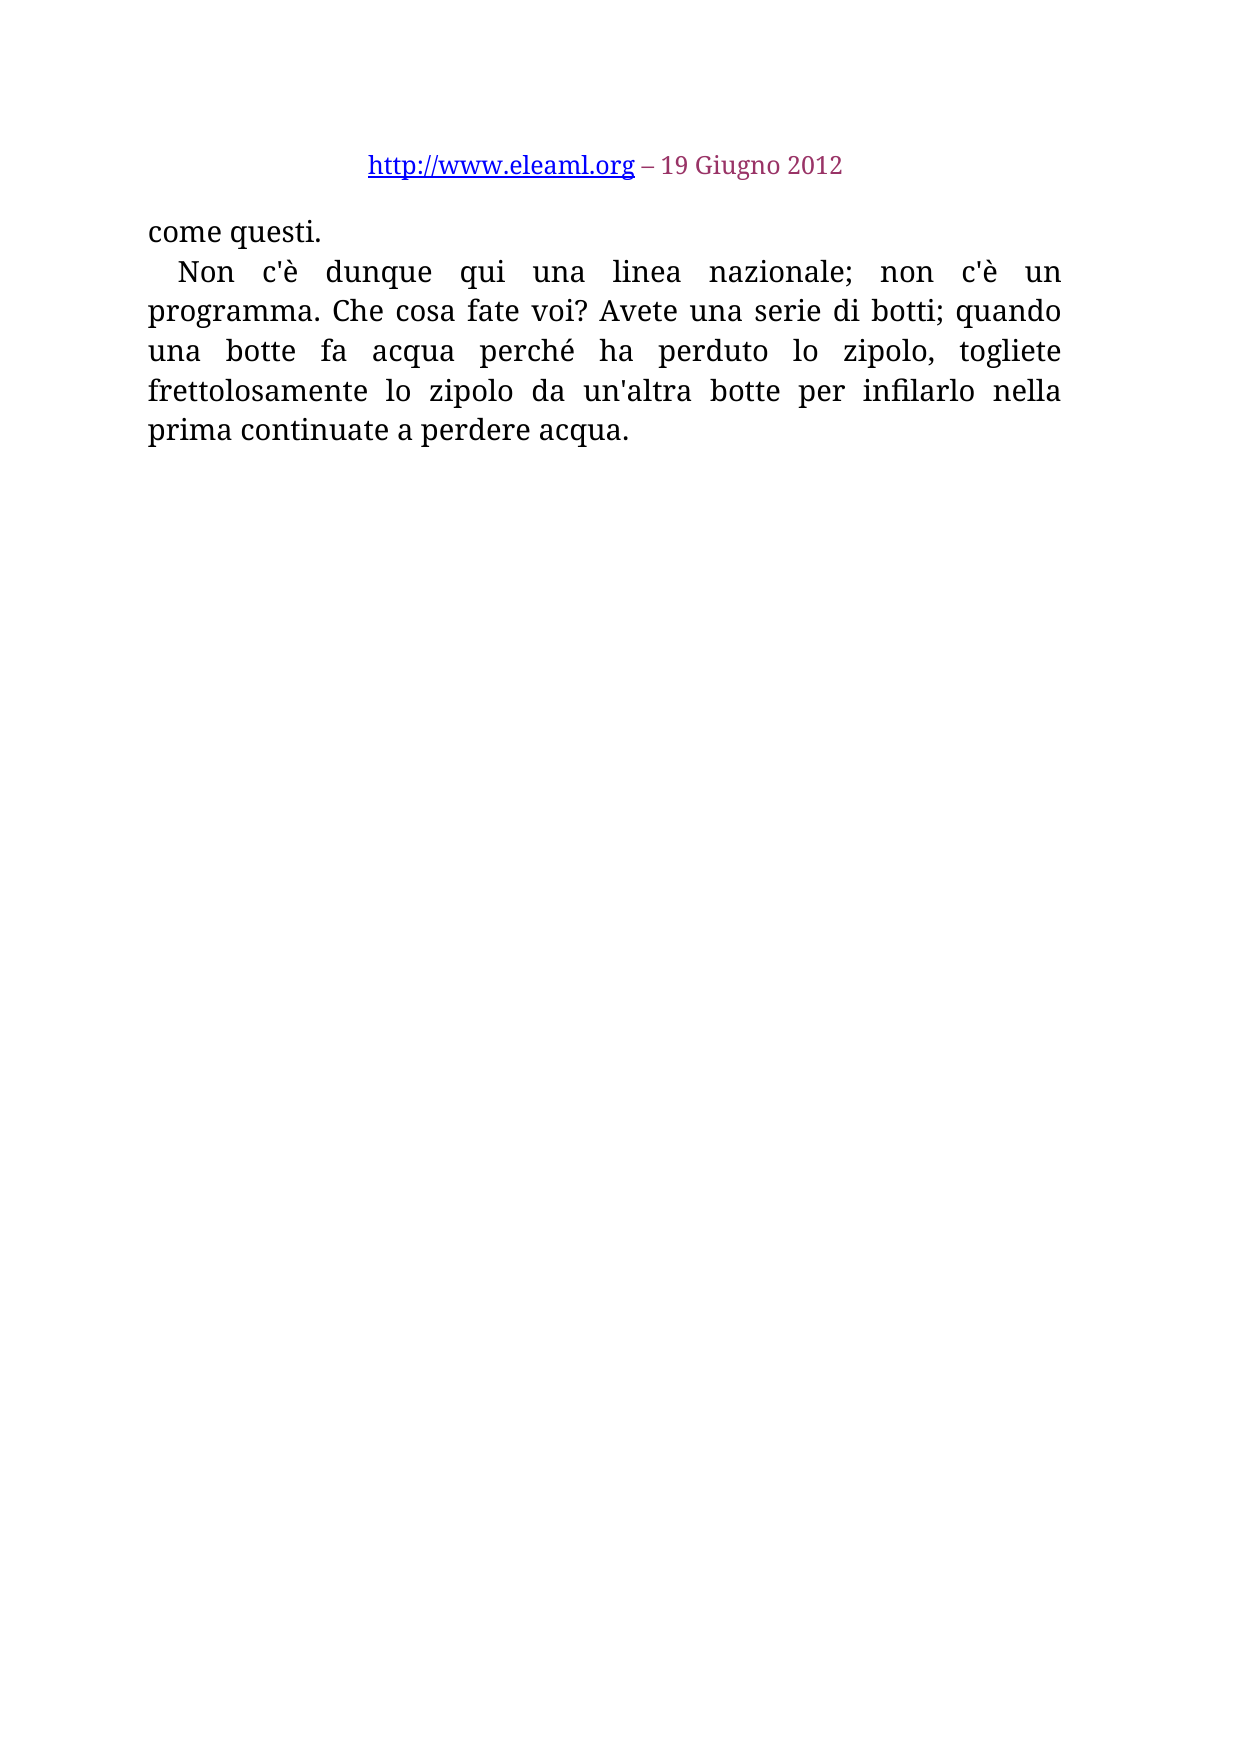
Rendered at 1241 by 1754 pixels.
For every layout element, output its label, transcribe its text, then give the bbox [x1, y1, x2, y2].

text come questi. [148, 211, 1063, 251]
text Non c'è dunque qui una linea nazionale; non c'è un programma. Che cosa fate voi? Avete una serie di botti; quando una botte fa acqua perché ha perduto lo zipolo, togliete frettolosamente lo zipolo da un'altra botte per infilarlo nella prima continuate a perdere acqua. [148, 251, 1063, 449]
